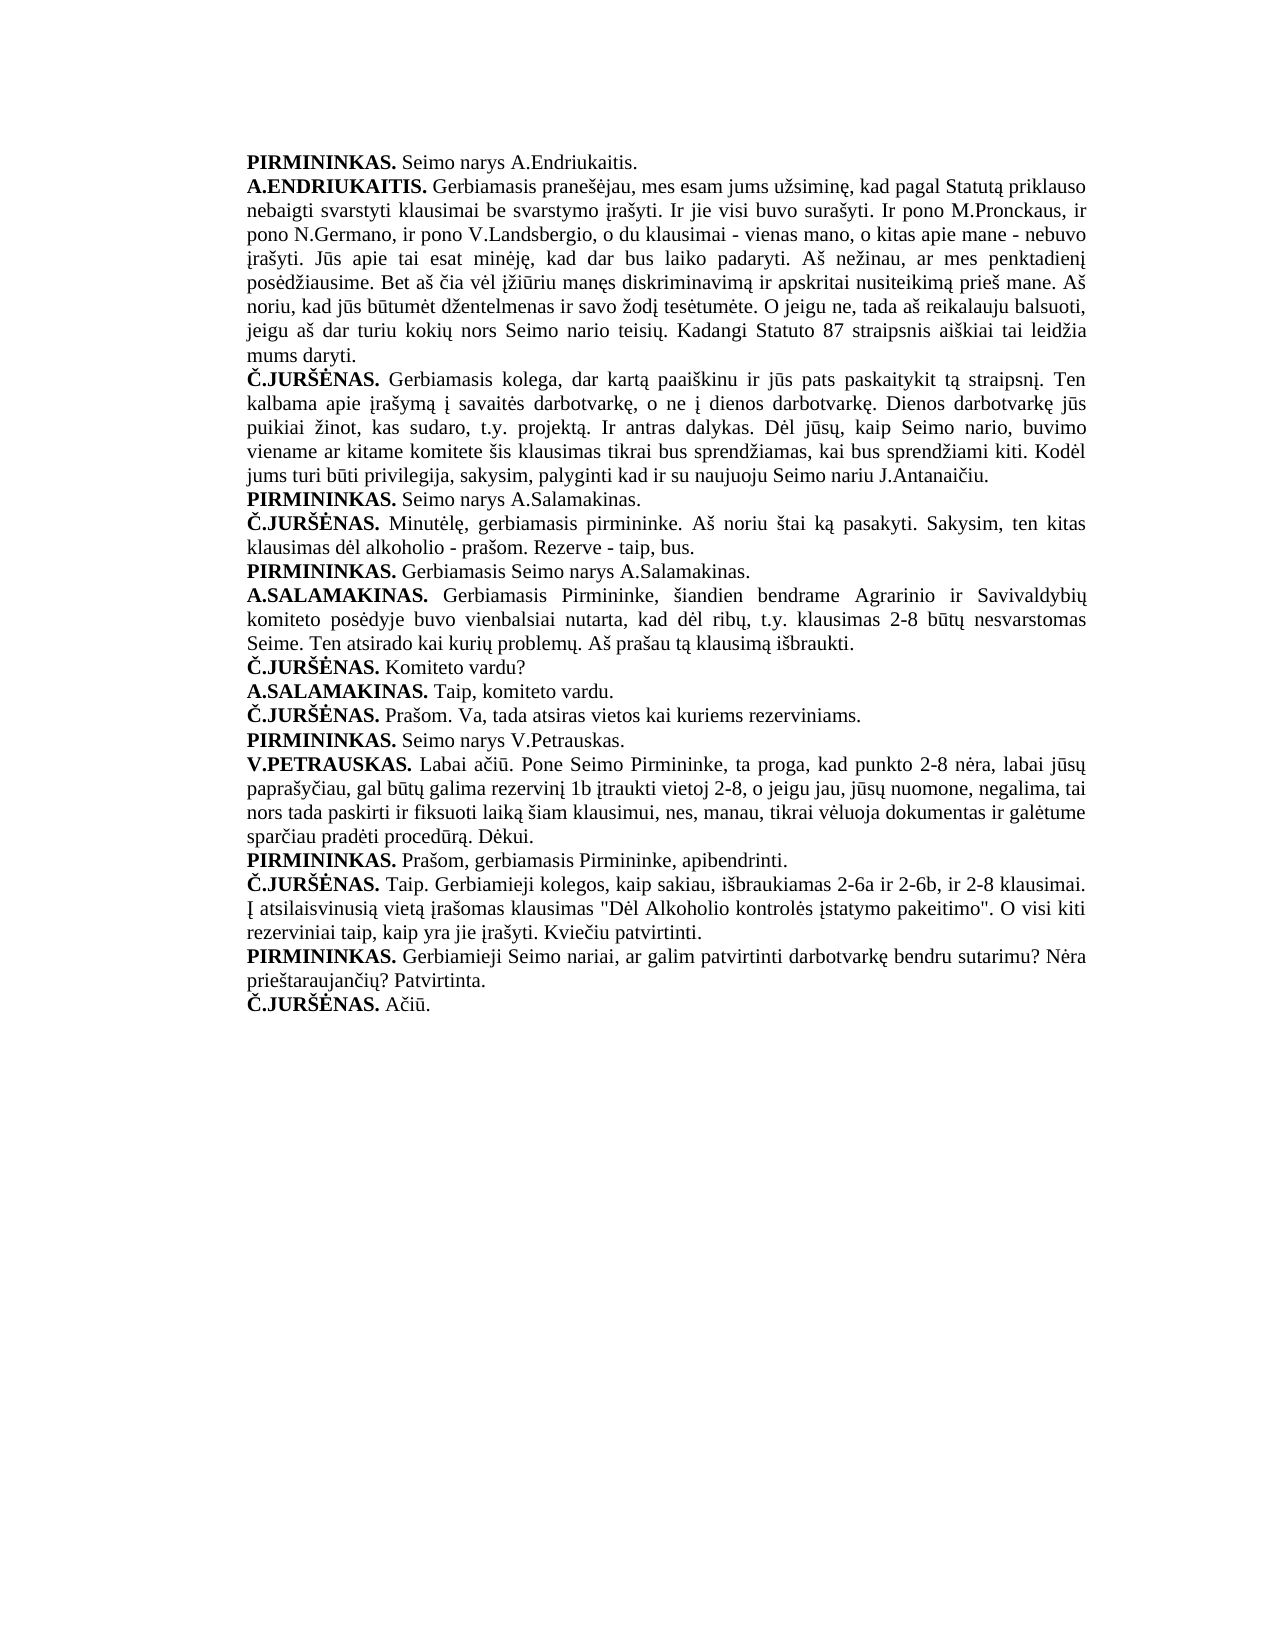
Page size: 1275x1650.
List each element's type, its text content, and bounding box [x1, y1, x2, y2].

text A.SALAMAKINAS. Gerbiamasis Pirmininke, šiandien bendrame Agrarinio ir Savivaldybių komiteto posėdyje buvo vienbalsiai nutarta, kad dėl ribų, t.y. klausimas 2-8 būtų nesvarstomas Seime. Ten atsirado kai kurių problemų. Aš prašau tą klausimą išbraukti. [247, 583, 1087, 655]
text PIRMININKAS. Gerbiamieji Seimo nariai, ar galim patvirtinti darbotvarkę bendru sutarimu? Nėra prieštaraujančių? Patvirtinta. [247, 944, 1087, 992]
text Č.JURŠĖNAS. Minutėlę, gerbiamasis pirmininke. Aš noriu štai ką pasakyti. Sakysim, ten kitas klausimas dėl alkoholio - prašom. Rezerve - taip, bus. [247, 511, 1087, 559]
text PIRMININKAS. Prašom, gerbiamasis Pirmininke, apibendrinti. [247, 848, 1087, 872]
text PIRMININKAS. Seimo narys A.Salamakinas. [247, 487, 1087, 511]
text A.SALAMAKINAS. Taip, komiteto vardu. [247, 679, 1087, 703]
text PIRMININKAS. Seimo narys V.Petrauskas. [247, 727, 1087, 752]
text V.PETRAUSKAS. Labai ačiū. Pone Seimo Pirmininke, ta proga, kad punkto 2-8 nėra, labai jūsų paprašyčiau, gal būtų galima rezervinį 1b įtraukti vietoj 2-8, o jeigu jau, jūsų nuomone, negalima, tai nors tada paskirti ir fiksuoti laiką šiam klausimui, nes, manau, tikrai vėluoja dokumentas ir galėtume sparčiau pradėti procedūrą. Dėkui. [247, 752, 1087, 848]
text Č.JURŠĖNAS. Ačiū. [247, 992, 1087, 1016]
text Č.JURŠĖNAS. Taip. Gerbiamieji kolegos, kaip sakiau, išbraukiamas 2-6a ir 2-6b, ir 2-8 klausimai. Į atsilaisvinusią vietą įrašomas klausimas "Dėl Alkoholio kontrolės įstatymo pakeitimo". O visi kiti rezerviniai taip, kaip yra jie įrašyti. Kviečiu patvirtinti. [247, 872, 1087, 944]
text Č.JURŠĖNAS. Gerbiamasis kolega, dar kartą paaiškinu ir jūs pats paskaitykit tą straipsnį. Ten kalbama apie įrašymą į savaitės darbotvarkę, o ne į dienos darbotvarkę. Dienos darbotvarkę jūs puikiai žinot, kas sudaro, t.y. projektą. Ir antras dalykas. Dėl jūsų, kaip Seimo nario, buvimo viename ar kitame komitete šis klausimas tikrai bus sprendžiamas, kai bus sprendžiami kiti. Kodėl jums turi būti privilegija, sakysim, palyginti kad ir su naujuoju Seimo nariu J.Antanaičiu. [247, 367, 1087, 487]
text Č.JURŠĖNAS. Komiteto vardu? [247, 655, 1087, 679]
text A.ENDRIUKAITIS. Gerbiamasis pranešėjau, mes esam jums užsiminę, kad pagal Statutą priklauso nebaigti svarstyti klausimai be svarstymo įrašyti. Ir jie visi buvo surašyti. Ir pono M.Pronckaus, ir pono N.Germano, ir pono V.Landsbergio, o du klausimai - vienas mano, o kitas apie mane - nebuvo įrašyti. Jūs apie tai esat minėję, kad dar bus laiko padaryti. Aš nežinau, ar mes penktadienį posėdžiausime. Bet aš čia vėl įžiūriu manęs diskriminavimą ir apskritai nusiteikimą prieš mane. Aš noriu, kad jūs būtumėt džentelmenas ir savo žodį tesėtumėte. O jeigu ne, tada aš reikalauju balsuoti, jeigu aš dar turiu kokių nors Seimo nario teisių. Kadangi Statuto 87 straipsnis aiškiai tai leidžia mums daryti. [247, 174, 1087, 367]
text PIRMININKAS. Seimo narys A.Endriukaitis. [247, 150, 1087, 174]
text PIRMININKAS. Gerbiamasis Seimo narys A.Salamakinas. [247, 559, 1087, 583]
text Č.JURŠĖNAS. Prašom. Va, tada atsiras vietos kai kuriems rezerviniams. [247, 703, 1087, 727]
